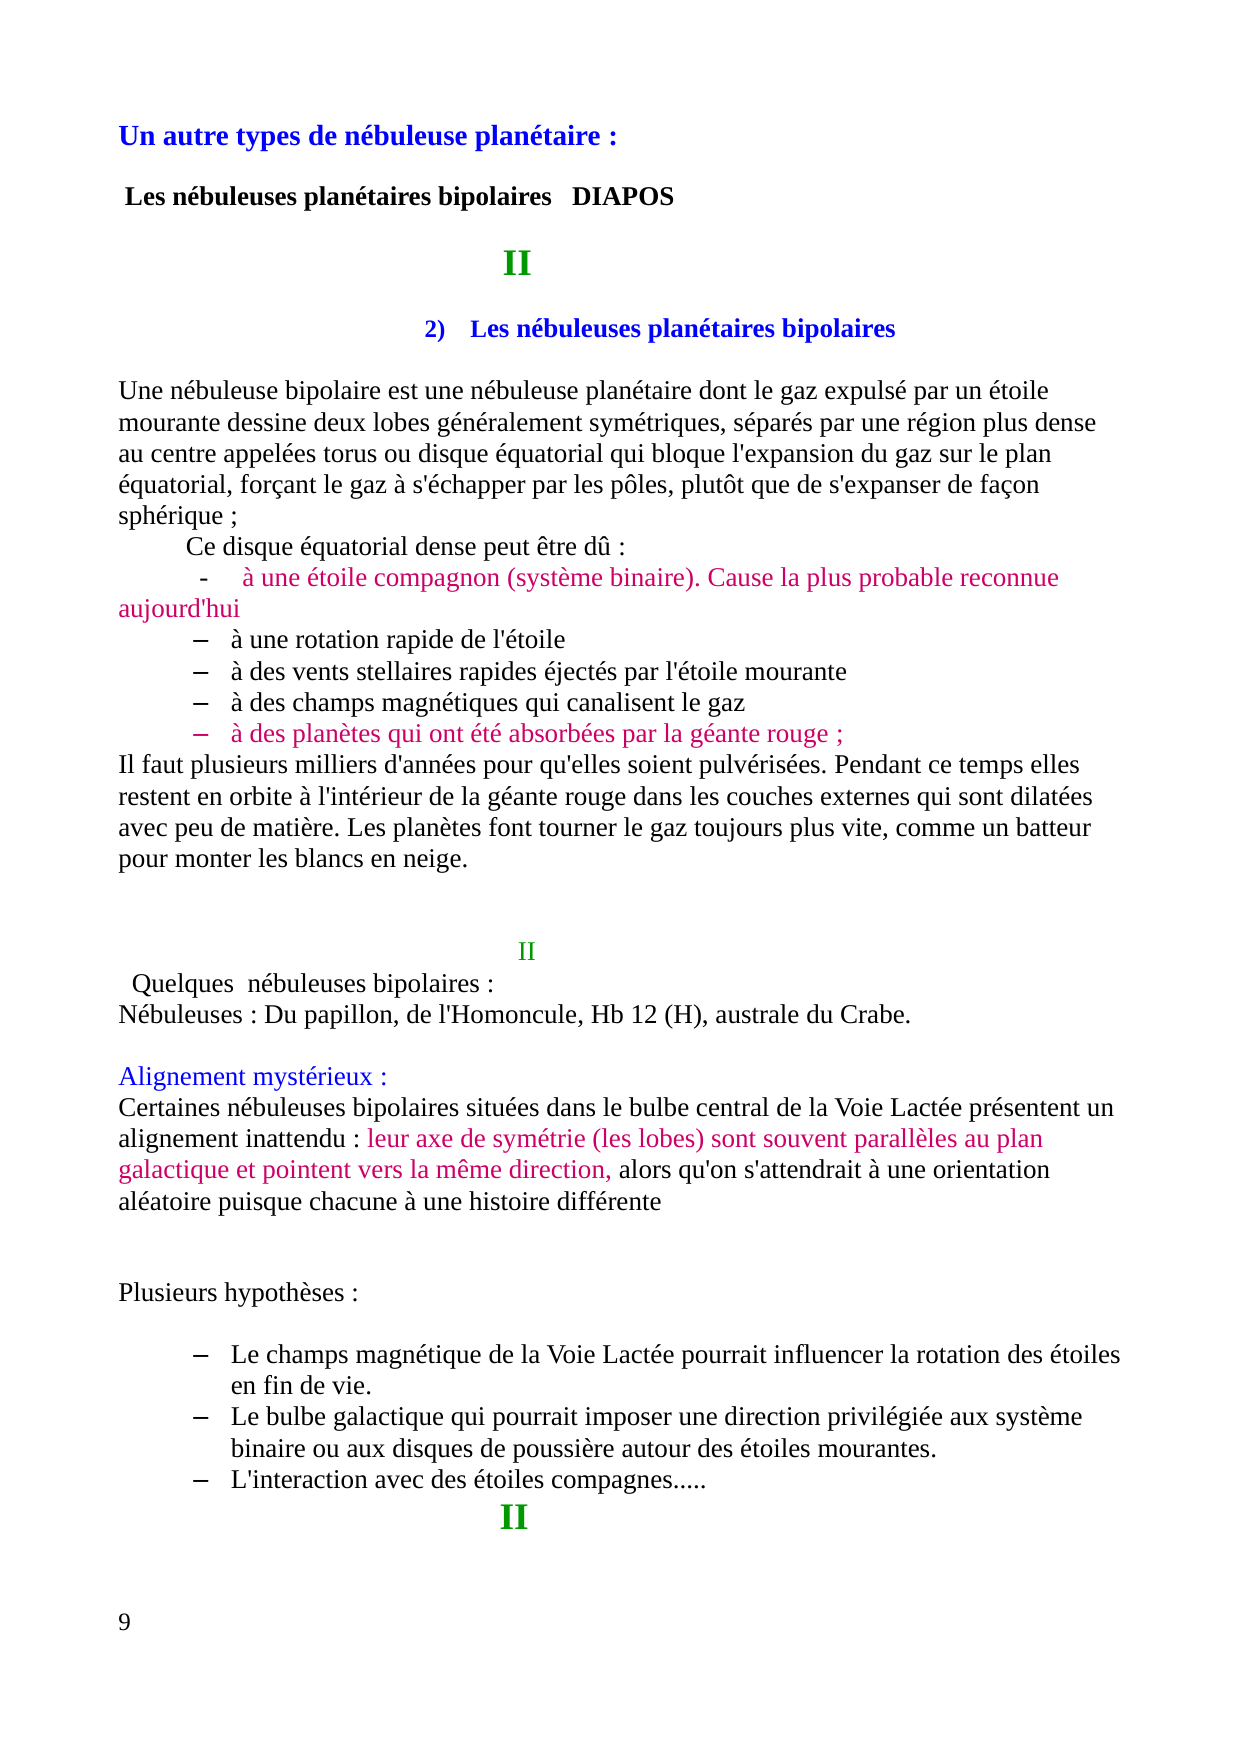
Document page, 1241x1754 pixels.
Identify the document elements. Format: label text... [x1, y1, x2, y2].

list à des vents stellaires rapides éjectés par l'étoile mourante [193, 655, 1122, 686]
list Le champs magnétique de la Voie Lactée pourrait influencer la rotation des étoiles en fin de vie. [193, 1338, 1122, 1400]
text Une nébuleuse bipolaire est une nébuleuse planétaire dont le gaz expulsé par un étoile mourante dessine deux lobes généralement symétriques, séparés par une région plus dense au centre appelées torus ou disque équatorial qui bloque l'expansion du gaz sur le plan équatorial, forçant le gaz à s'échapper par les pôles, plutôt que de s'expanser de façon sphérique ; [118, 374, 1122, 530]
text II [118, 240, 1122, 283]
text Alignement mystérieux : [118, 1060, 1122, 1091]
list à des champs magnétiques qui canalisent le gaz [193, 686, 1122, 717]
text Ce disque équatorial dense peut être dû : [118, 530, 1122, 561]
text Certaines nébuleuses bipolaires situées dans le bulbe central de la Voie Lactée présentent un alignement inattendu : leur axe de symétrie (les lobes) sont souvent parallèles au plan galactique et pointent vers la même direction, alors qu'on s'attendrait à une orientation aléatoire puisque chacune à une histoire différente [118, 1091, 1122, 1216]
text Les nébuleuses planétaires bipolaires DIAPOS [118, 180, 1122, 212]
list L'interaction avec des étoiles compagnes..... [193, 1463, 1122, 1494]
text Il faut plusieurs milliers d'années pour qu'elles soient pulvérisées. Pendant ce temps elles restent en orbite à l'intérieur de la géante rouge dans les couches externes qui sont dilatées avec peu de matière. Les planètes font tourner le gaz toujours plus vite, comme un batteur pour monter les blancs en neige. [118, 749, 1122, 873]
list Le bulbe galactique qui pourrait imposer une direction privilégiée aux système binaire ou aux disques de poussière autour des étoiles mourantes. [193, 1400, 1122, 1463]
text Plusieurs hypothèses : [118, 1276, 1122, 1307]
text Un autre types de nébuleuse planétaire : [118, 118, 1122, 152]
list à des planètes qui ont été absorbées par la géante rouge ; [193, 717, 1122, 749]
text Nébuleuses : Du papillon, de l'Homoncule, Hb 12 (H), australe du Crabe. [118, 998, 1122, 1029]
text - à une étoile compagnon (système binaire). Cause la plus probable reconnue aujourd'hui [118, 561, 1122, 624]
list à une rotation rapide de l'étoile [193, 624, 1122, 655]
text II [118, 936, 1122, 967]
text II [118, 1494, 1122, 1537]
text Quelques nébuleuses bipolaires : [118, 967, 1122, 998]
text 2) Les nébuleuses planétaires bipolaires [118, 312, 1122, 343]
